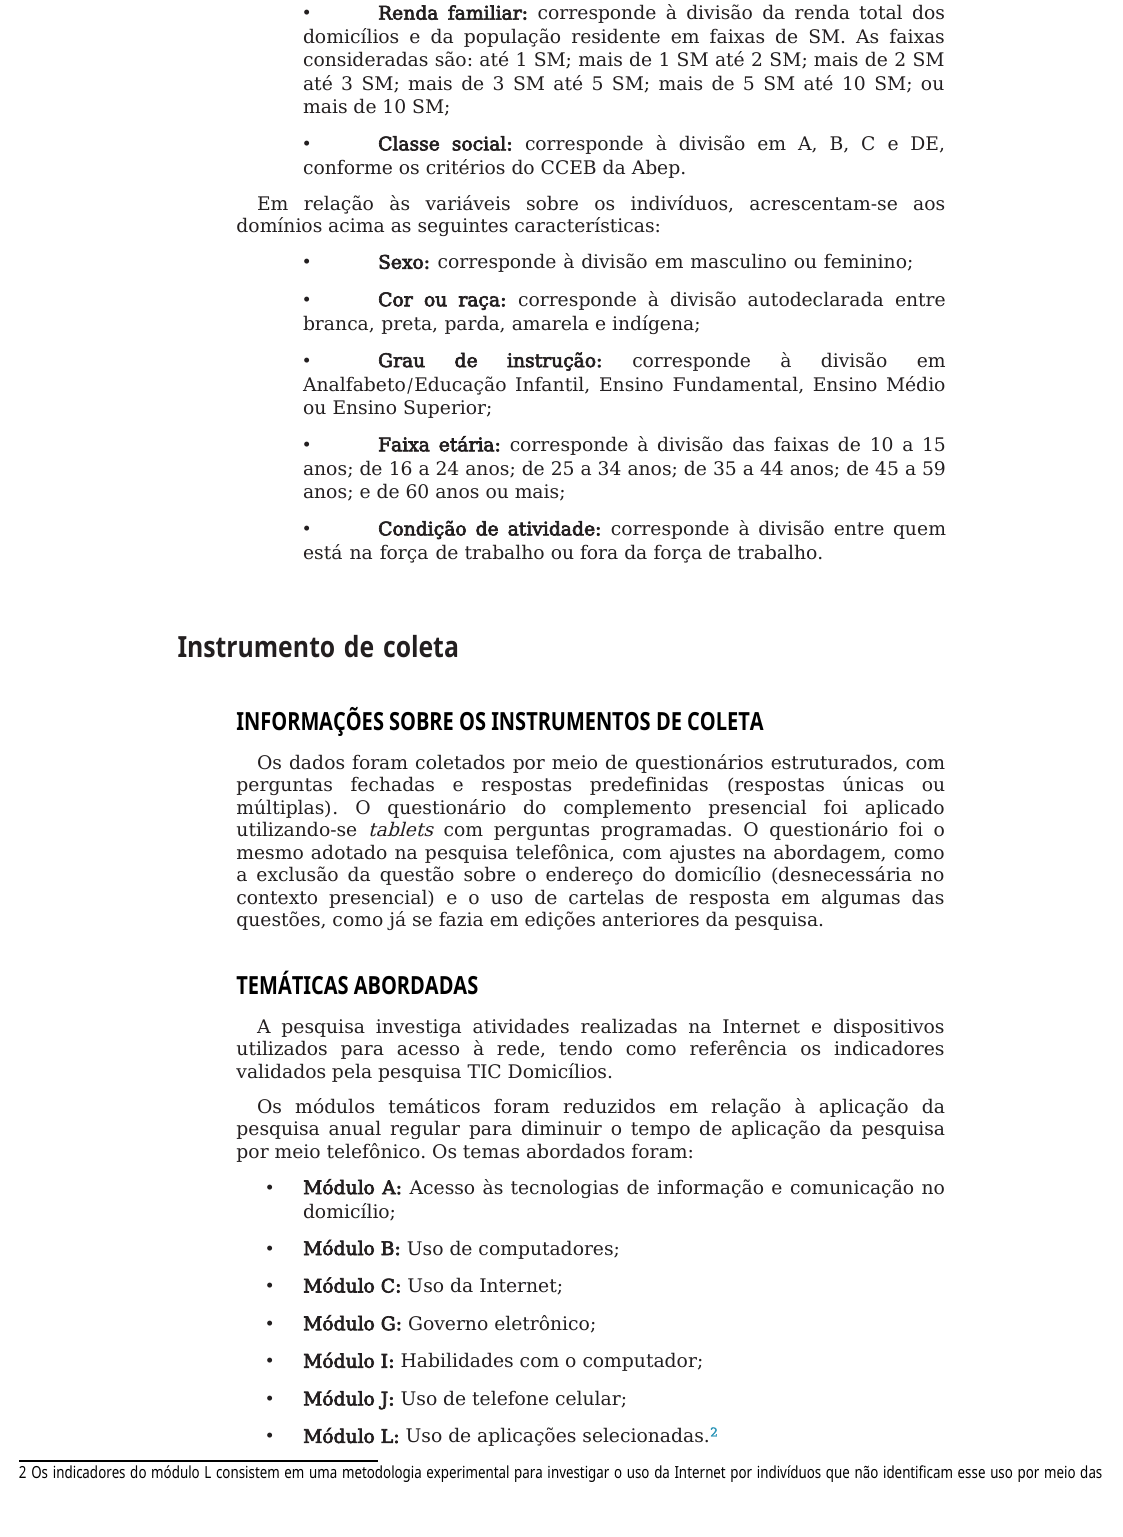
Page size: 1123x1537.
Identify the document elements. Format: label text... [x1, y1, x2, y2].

list Grau de instrução: corresponde à divisão em Analfabeto/Educação Infantil, Ensino Fundamental, Ensino Médio ou Ensino Superior; [303, 348, 946, 418]
text Em relação às variáveis sobre os indivíduos, acrescentam-se aos domínios acima as seguintes características: [236, 192, 946, 237]
list Cor ou raça: corresponde à divisão autodeclarada entre branca, preta, parda, amarela e indígena; [303, 287, 946, 334]
text A pesquisa investiga atividades realizadas na Internet e dispositivos utilizados para acesso à rede, tendo como referência os indicadores validados pela pesquisa TIC Domicílios. [236, 1014, 946, 1082]
list Módulo C: Uso da Internet; [266, 1273, 946, 1297]
list Condição de atividade: corresponde à divisão entre quem está na força de trabalho ou fora da força de trabalho. [303, 516, 946, 563]
list Módulo B: Uso de computadores; [266, 1235, 946, 1259]
list Módulo G: Governo eletrônico; [266, 1311, 946, 1335]
subtitle TEMÁTICAS ABORDADAS [236, 968, 946, 1002]
subtitle Instrumento de coleta [177, 627, 946, 666]
list Sexo: corresponde à divisão em masculino ou feminino; [303, 249, 946, 273]
list Módulo J: Uso de telefone celular; [266, 1386, 946, 1410]
list Classe social: corresponde à divisão em A, B, C e DE, conforme os critérios do CCEB da Abep. [303, 131, 946, 178]
list Módulo L: Uso de aplicações selecionadas. [266, 1423, 946, 1447]
list Módulo I: Habilidades com o computador; [266, 1348, 946, 1372]
list Faixa etária: corresponde à divisão das faixas de 10 a 15 anos; de 16 a 24 anos; de 25 a 34 anos; de 35 a 44 anos; de 45 a 59 anos; e de 60 anos ou mais; [303, 432, 946, 502]
text Os módulos temáticos foram reduzidos em relação à aplicação da pesquisa anual regular para diminuir o tempo de aplicação da pesquisa por meio telefônico. Os temas abordados foram: [236, 1094, 946, 1162]
list Módulo A: Acesso às tecnologias de informação e comunicação no domicílio; [266, 1174, 946, 1222]
subtitle INFORMAÇÕES SOBRE OS INSTRUMENTOS DE COLETA [236, 704, 946, 738]
list Renda familiar: corresponde à divisão da renda total dos domicílios e da população residente em faixas de SM. As faixas consideradas são: até 1 SM; mais de 1 SM até 2 SM; mais de 2 SM até 3 SM; mais de 3 SM até 5 SM; mais de 5 SM até 10 SM; ou mais de 10 SM; [303, 0, 946, 117]
list Os indicadores do módulo L consistem em uma metodologia experimental para investigar o uso da Internet por indivíduos que não identificam esse uso por meio das [19, 1461, 1104, 1484]
text Os dados foram coletados por meio de questionários estruturados, com perguntas fechadas e respostas predefinidas (respostas únicas ou múltiplas). O questionário do complemento presencial foi aplicado utilizando-se tablets com perguntas programadas. O questionário foi o mesmo adotado na pesquisa telefônica, com ajustes na abordagem, como a exclusão da questão sobre o endereço do domicílio (desnecessária no contexto presencial) e o uso de cartelas de resposta em algumas das questões, como já se fazia em edições anteriores da pesquisa. [236, 750, 946, 930]
